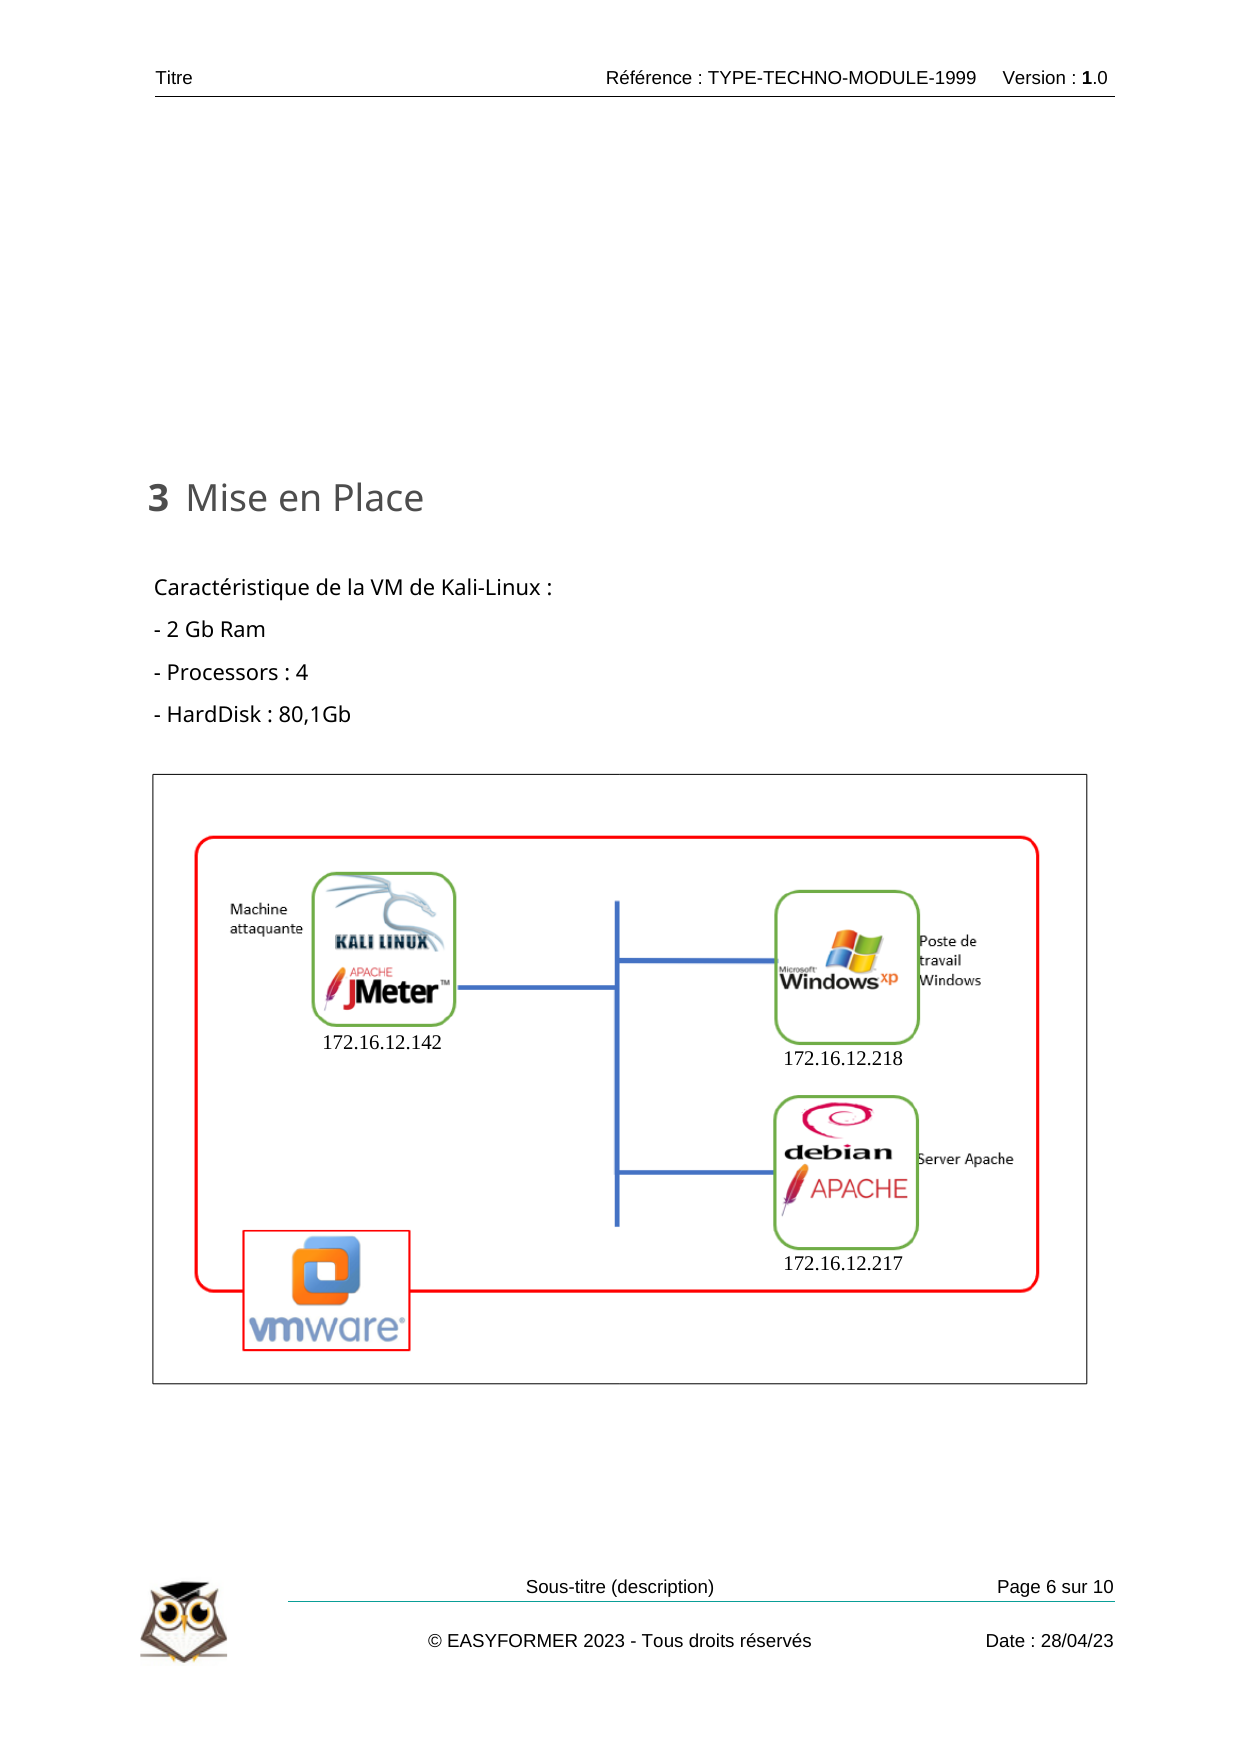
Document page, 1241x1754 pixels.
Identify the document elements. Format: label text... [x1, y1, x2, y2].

text - Processors : 4 [154, 657, 1092, 686]
text - 2 Gb Ram [154, 614, 1092, 644]
picture [150, 771, 1090, 1386]
text - HardDisk : 80,1Gb [154, 699, 1092, 729]
subtitle Mise en Place [148, 471, 1092, 522]
text Caractéristique de la VM de Kali-Linux : [154, 572, 1092, 602]
